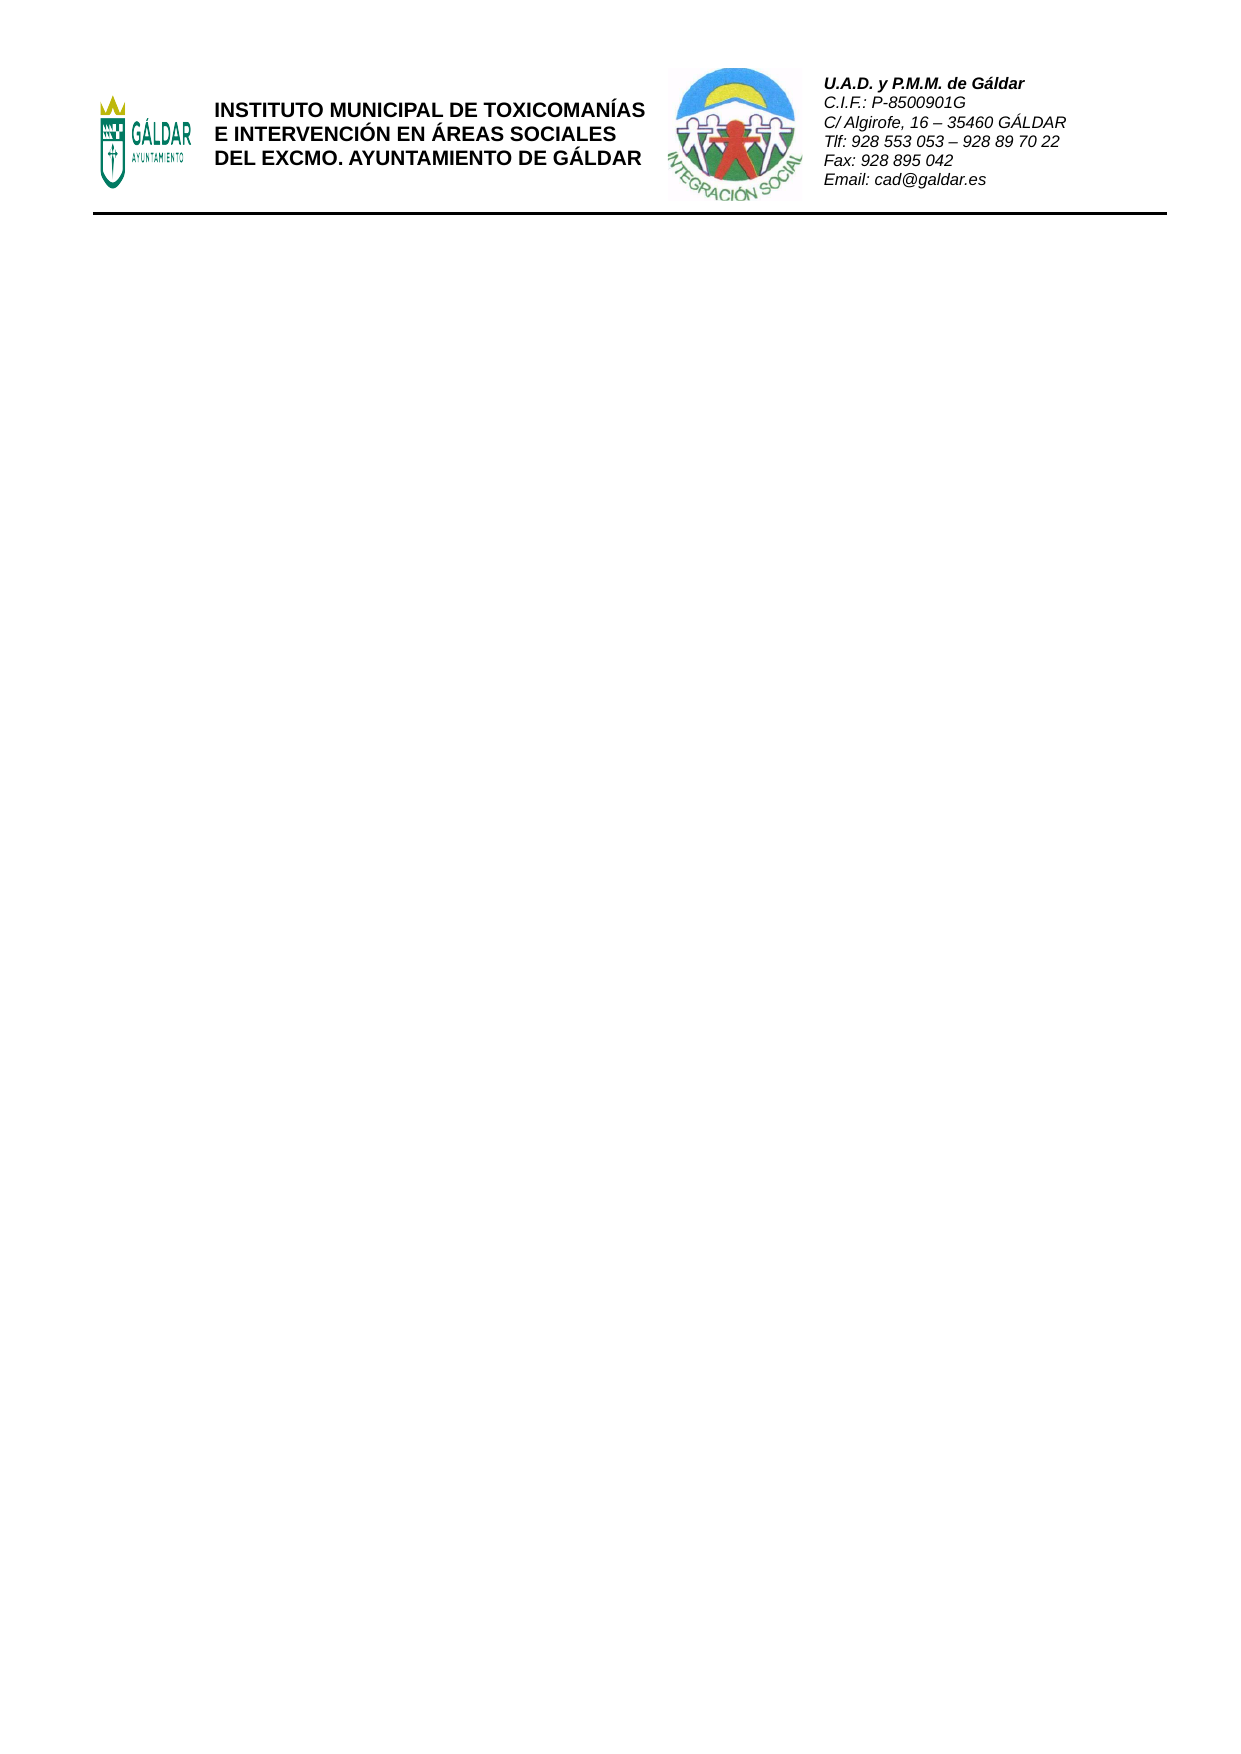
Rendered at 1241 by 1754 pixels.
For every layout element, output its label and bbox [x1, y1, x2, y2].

picture [667, 68, 803, 201]
picture [91, 71, 199, 212]
